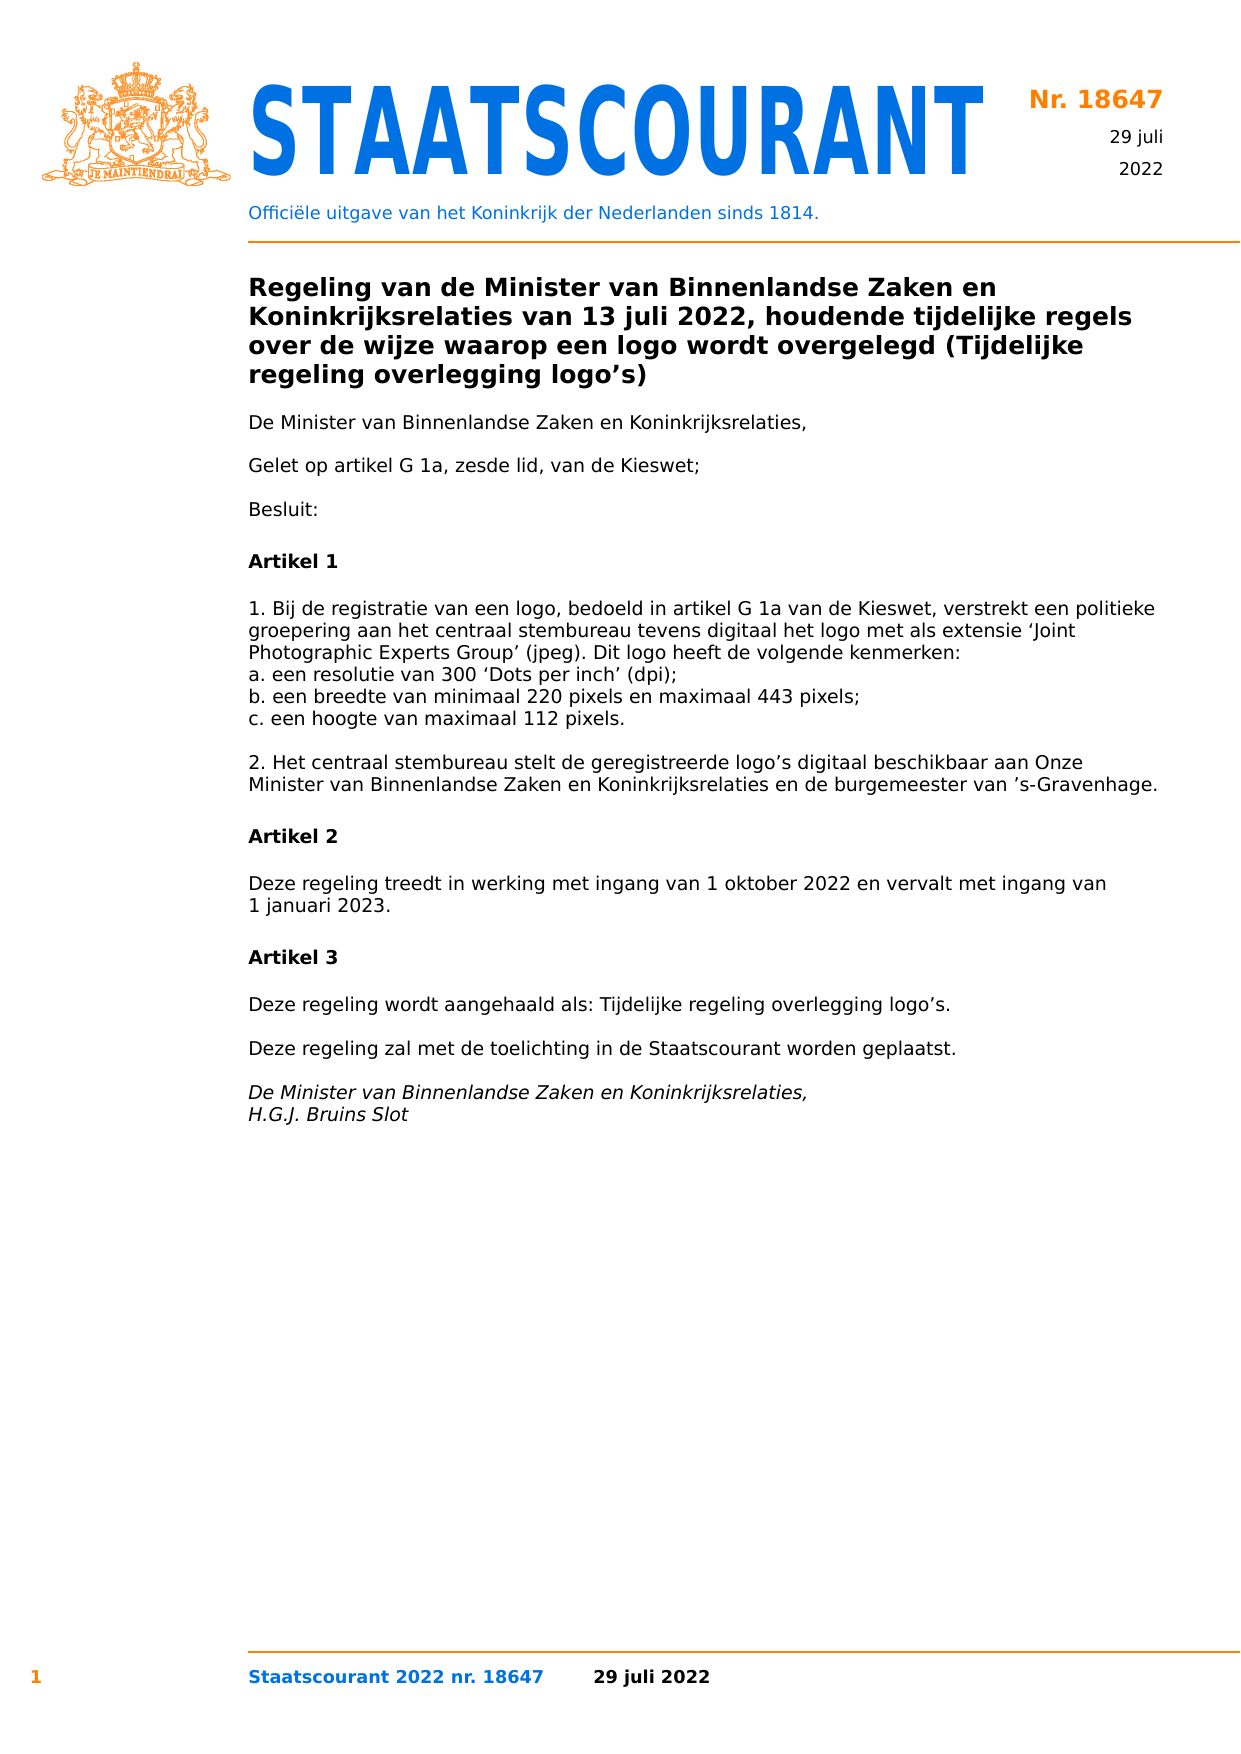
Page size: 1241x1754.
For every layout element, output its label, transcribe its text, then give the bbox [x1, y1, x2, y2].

text a. een resolutie van 300 ‘Dots per inch’ (dpi); [248, 664, 1163, 686]
table_header Nr. 18647 [998, 62, 1240, 121]
table_cell Officiële uitgave van het Koninkrijk der Nederlanden sinds 1814. [248, 203, 1240, 241]
text 1. Bij de registratie van een logo, bedoeld in artikel G 1a van de Kieswet, verstrekt een politieke groepering aan het centraal stembureau tevens digitaal het logo met als extensie ‘Joint Photographic Experts Group’ (jpeg). Dit logo heeft de volgende kenmerken: [248, 598, 1163, 664]
table_cell 29 juli [998, 121, 1240, 153]
text Gelet op artikel G 1a, zesde lid, van de Kieswet; [248, 455, 1163, 477]
text c. een hoogte van maximaal 112 pixels. [248, 708, 1163, 730]
picture [41, 62, 231, 186]
subtitle Regeling van de Minister van Binnenlandse Zaken en Koninkrijksrelaties van 13 juli 2022, houdende tijdelijke regels over de wijze waarop een logo wordt overgelegd (Tijdelijke regeling overlegging logo’s) [248, 273, 1163, 390]
text Besluit: [248, 499, 1163, 521]
text Deze regeling zal met de toelichting in de Staatscourant worden geplaatst. [248, 1038, 1163, 1060]
subtitle Artikel 1 [248, 551, 1163, 573]
text Deze regeling treedt in werking met ingang van 1 oktober 2022 en vervalt met ingang van 1 januari 2023. [248, 873, 1163, 917]
table_cell 2022 [998, 153, 1240, 203]
table_header [25, 62, 248, 241]
subtitle Artikel 2 [248, 826, 1163, 848]
text b. een breedte van minimaal 220 pixels en maximaal 443 pixels; [248, 686, 1163, 708]
text Deze regeling wordt aangehaald als: Tijdelijke regeling overlegging logo’s. [248, 994, 1163, 1016]
table_header STAATSCOURANT [248, 62, 998, 203]
text De Minister van Binnenlandse Zaken en Koninkrijksrelaties, [248, 412, 1163, 433]
text 2. Het centraal stembureau stelt de geregistreerde logo’s digitaal beschikbaar aan Onze Minister van Binnenlandse Zaken en Koninkrijksrelaties en de burgemeester van ’s-Gravenhage. [248, 752, 1163, 796]
text De Minister van Binnenlandse Zaken en Koninkrijksrelaties, H.G.J. Bruins Slot [248, 1082, 1163, 1126]
subtitle Artikel 3 [248, 947, 1163, 969]
